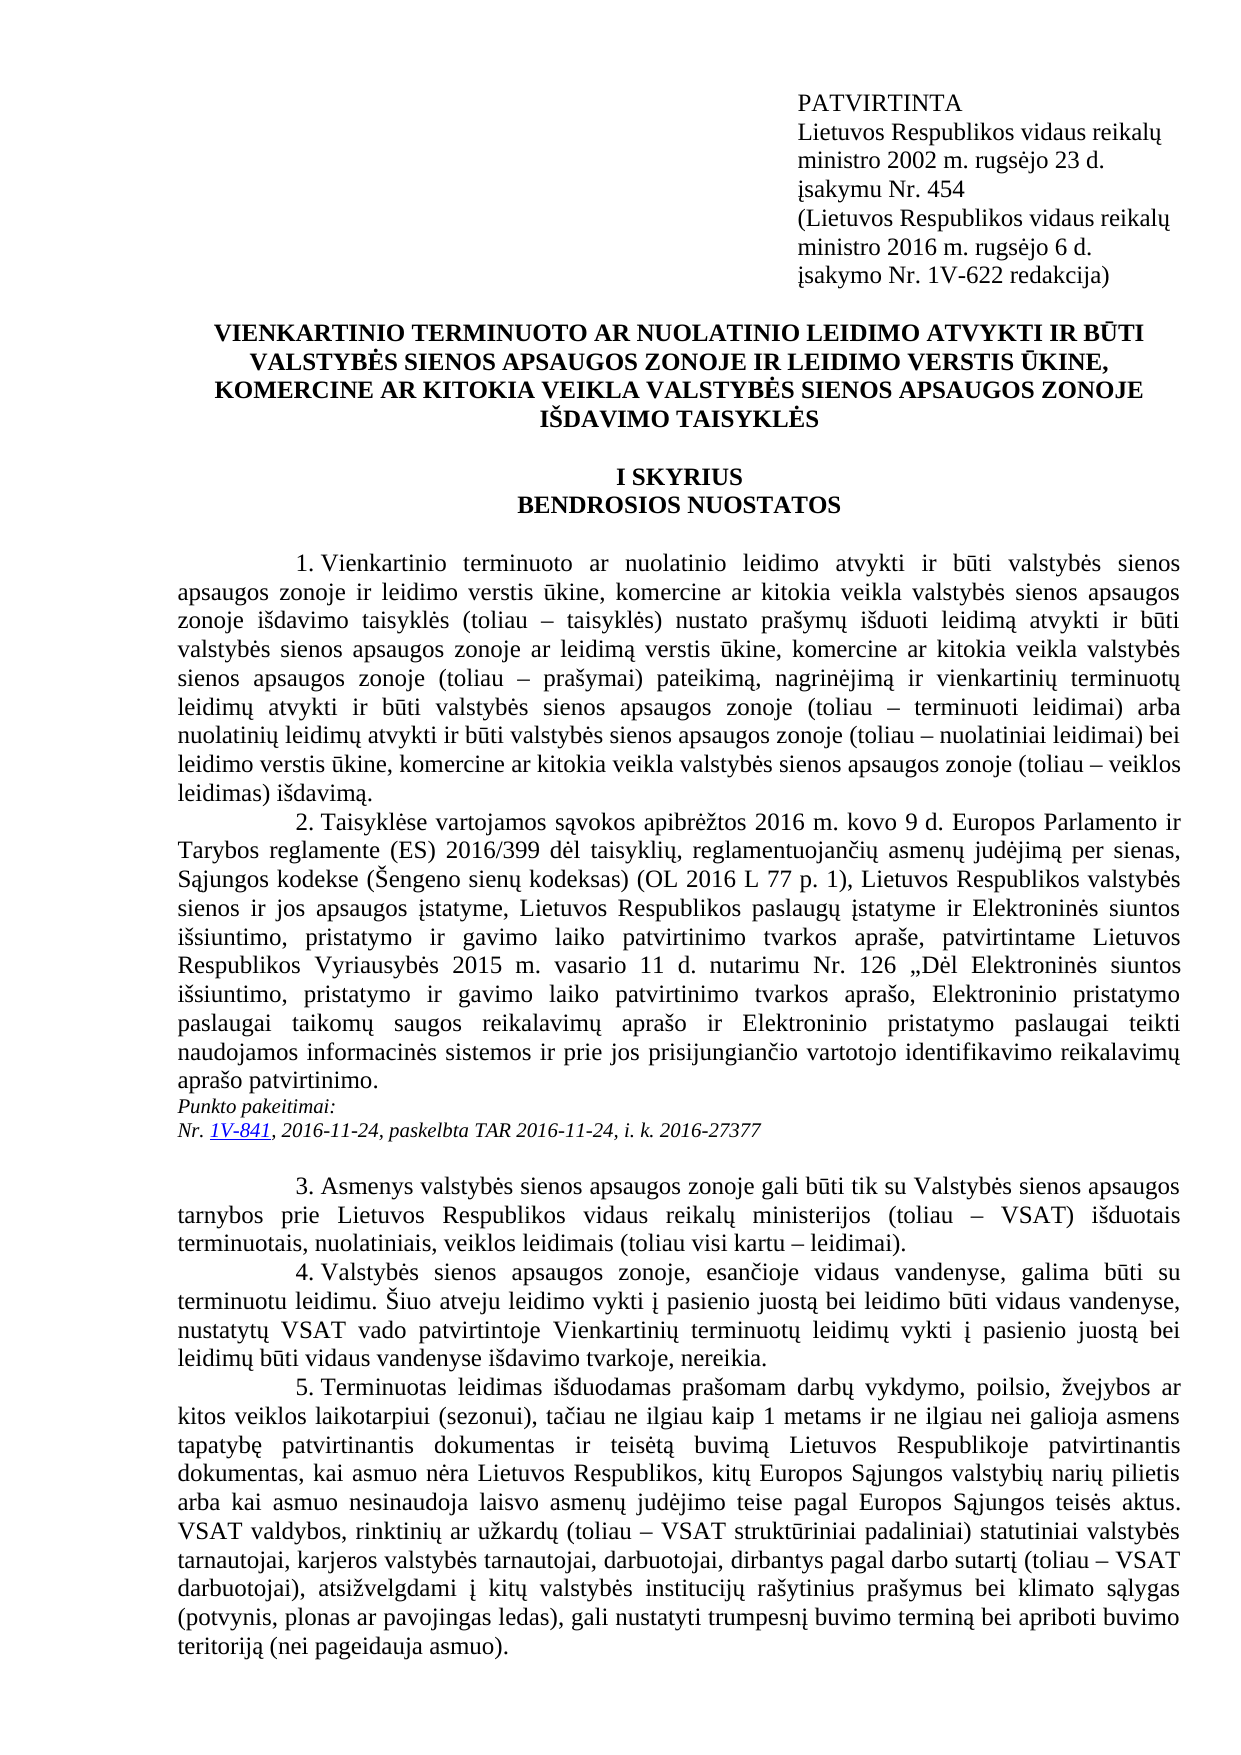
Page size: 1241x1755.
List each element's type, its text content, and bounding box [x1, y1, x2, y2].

text BENDROSIOS NUOSTATOS [177, 490, 1181, 519]
text Nr. 1V-841, 2016-11-24, paskelbta TAR 2016-11-24, i. k. 2016-27377 [177, 1118, 1181, 1142]
text Punkto pakeitimai: [177, 1094, 1181, 1118]
text Lietuvos Respublikos vidaus reikalų ministro 2002 m. rugsėjo 23 d. įsakymu Nr. 454 [797, 117, 1181, 203]
text 5. Terminuotas leidimas išduodamas prašomam darbų vykdymo, poilsio, žvejybos ar kitos veiklos laikotarpiui (sezonui), tačiau ne ilgiau kaip 1 metams ir ne ilgiau nei galioja asmens tapatybę patvirtinantis dokumentas ir teisėtą buvimą Lietuvos Respublikoje patvirtinantis dokumentas, kai asmuo nėra Lietuvos Respublikos, kitų Europos Sąjungos valstybių narių pilietis arba kai asmuo nesinaudoja laisvo asmenų judėjimo teise pagal Europos Sąjungos teisės aktus. VSAT valdybos, rinktinių ar užkardų (toliau – VSAT struktūriniai padaliniai) statutiniai valstybės tarnautojai, karjeros valstybės tarnautojai, darbuotojai, dirbantys pagal darbo sutartį (toliau – VSAT darbuotojai), atsižvelgdami į kitų valstybės institucijų rašytinius prašymus bei klimato sąlygas (potvynis, plonas ar pavojingas ledas), gali nustatyti trumpesnį buvimo terminą bei apriboti buvimo teritoriją (nei pageidauja asmuo). [177, 1372, 1181, 1660]
text 1. Vienkartinio terminuoto ar nuolatinio leidimo atvykti ir būti valstybės sienos apsaugos zonoje ir leidimo verstis ūkine, komercine ar kitokia veikla valstybės sienos apsaugos zonoje išdavimo taisyklės (toliau – taisyklės) nustato prašymų išduoti leidimą atvykti ir būti valstybės sienos apsaugos zonoje ar leidimą verstis ūkine, komercine ar kitokia veikla valstybės sienos apsaugos zonoje (toliau – prašymai) pateikimą, nagrinėjimą ir vienkartinių terminuotų leidimų atvykti ir būti valstybės sienos apsaugos zonoje (toliau – terminuoti leidimai) arba nuolatinių leidimų atvykti ir būti valstybės sienos apsaugos zonoje (toliau – nuolatiniai leidimai) bei leidimo verstis ūkine, komercine ar kitokia veikla valstybės sienos apsaugos zonoje (toliau – veiklos leidimas) išdavimą. [177, 548, 1181, 807]
text (Lietuvos Respublikos vidaus reikalų ministro 2016 m. rugsėjo 6 d. įsakymo Nr. 1V-622 redakcija) [797, 203, 1181, 289]
text 4. Valstybės sienos apsaugos zonoje, esančioje vidaus vandenyse, galima būti su terminuotu leidimu. Šiuo atveju leidimo vykti į pasienio juostą bei leidimo būti vidaus vandenyse, nustatytų VSAT vado patvirtintoje Vienkartinių terminuotų leidimų vykti į pasienio juostą bei leidimų būti vidaus vandenyse išdavimo tvarkoje, nereikia. [177, 1257, 1181, 1372]
text I SKYRIUS [177, 462, 1181, 490]
text VIENKARTINIO TERMINUOTO AR NUOLATINIO LEIDIMO ATVYKTI IR BŪTI VALSTYBĖS SIENOS APSAUGOS ZONOJE IR LEIDIMO VERSTIS ŪKINE, KOMERCINE AR KITOKIA VEIKLA VALSTYBĖS SIENOS APSAUGOS ZONOJE IŠDAVIMO TAISYKLĖS [177, 318, 1181, 433]
text 2. Taisyklėse vartojamos sąvokos apibrėžtos 2016 m. kovo 9 d. Europos Parlamento ir Tarybos reglamente (ES) 2016/399 dėl taisyklių, reglamentuojančių asmenų judėjimą per sienas, Sąjungos kodekse (Šengeno sienų kodeksas) (OL 2016 L 77 p. 1), Lietuvos Respublikos valstybės sienos ir jos apsaugos įstatyme, Lietuvos Respublikos paslaugų įstatyme ir Elektroninės siuntos išsiuntimo, pristatymo ir gavimo laiko patvirtinimo tvarkos apraše, patvirtintame Lietuvos Respublikos Vyriausybės 2015 m. vasario 11 d. nutarimu Nr. 126 „Dėl Elektroninės siuntos išsiuntimo, pristatymo ir gavimo laiko patvirtinimo tvarkos aprašo, Elektroninio pristatymo paslaugai taikomų saugos reikalavimų aprašo ir Elektroninio pristatymo paslaugai teikti naudojamos informacinės sistemos ir prie jos prisijungiančio vartotojo identifikavimo reikalavimų aprašo patvirtinimo. [177, 807, 1181, 1094]
text 3. Asmenys valstybės sienos apsaugos zonoje gali būti tik su Valstybės sienos apsaugos tarnybos prie Lietuvos Respublikos vidaus reikalų ministerijos (toliau – VSAT) išduotais terminuotais, nuolatiniais, veiklos leidimais (toliau visi kartu – leidimai). [177, 1171, 1181, 1257]
text PATVIRTINTA [797, 88, 1181, 117]
